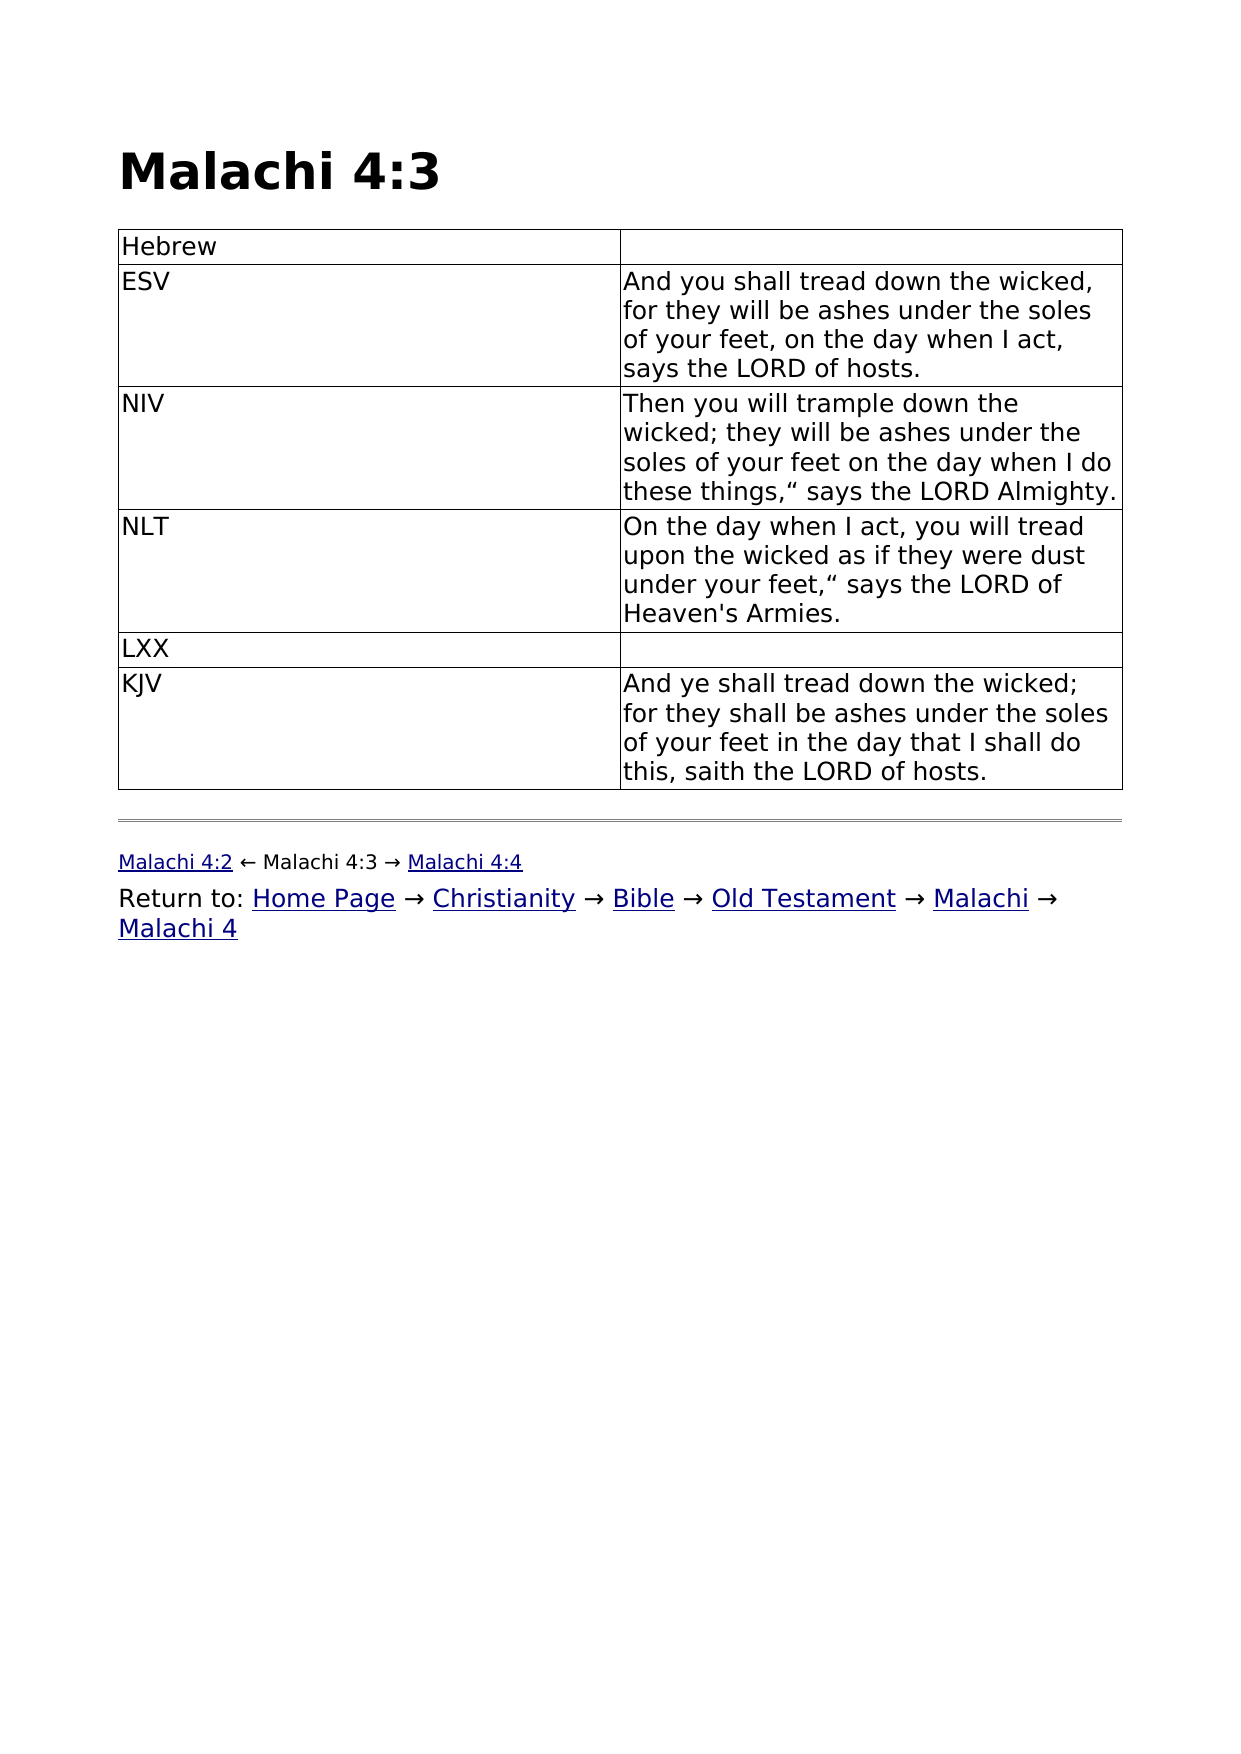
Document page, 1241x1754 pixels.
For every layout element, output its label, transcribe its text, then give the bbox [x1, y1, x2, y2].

text Malachi 4:2 ← Malachi 4:3 → Malachi 4:4 [118, 851, 1122, 884]
table_cell KJV [119, 668, 620, 789]
table_cell LXX [119, 633, 620, 667]
table_cell ESV [119, 265, 620, 386]
table_header [621, 230, 1122, 264]
table_cell [621, 633, 1122, 667]
table_cell And ye shall tread down the wicked; for they shall be ashes under the soles of your feet in the day that I shall do this, saith the LORD of hosts. [621, 668, 1122, 789]
table_cell And you shall tread down the wicked, for they will be ashes under the soles of your feet, on the day when I act, says the LORD of hosts. [621, 265, 1122, 386]
table_cell NLT [119, 510, 620, 632]
table_cell NIV [119, 387, 620, 509]
table_cell On the day when I act, you will tread upon the wicked as if they were dust under your feet,“ says the LORD of Heaven's Armies. [621, 510, 1122, 632]
table_cell Then you will trample down the wicked; they will be ashes under the soles of your feet on the day when I do these things,“ says the LORD Almighty. [621, 387, 1122, 509]
subtitle Malachi 4:3 [118, 143, 1122, 201]
table_header Hebrew [119, 230, 620, 264]
text Return to: Home Page → Christianity → Bible → Old Testament → Malachi → Malachi 4 [118, 884, 1122, 943]
